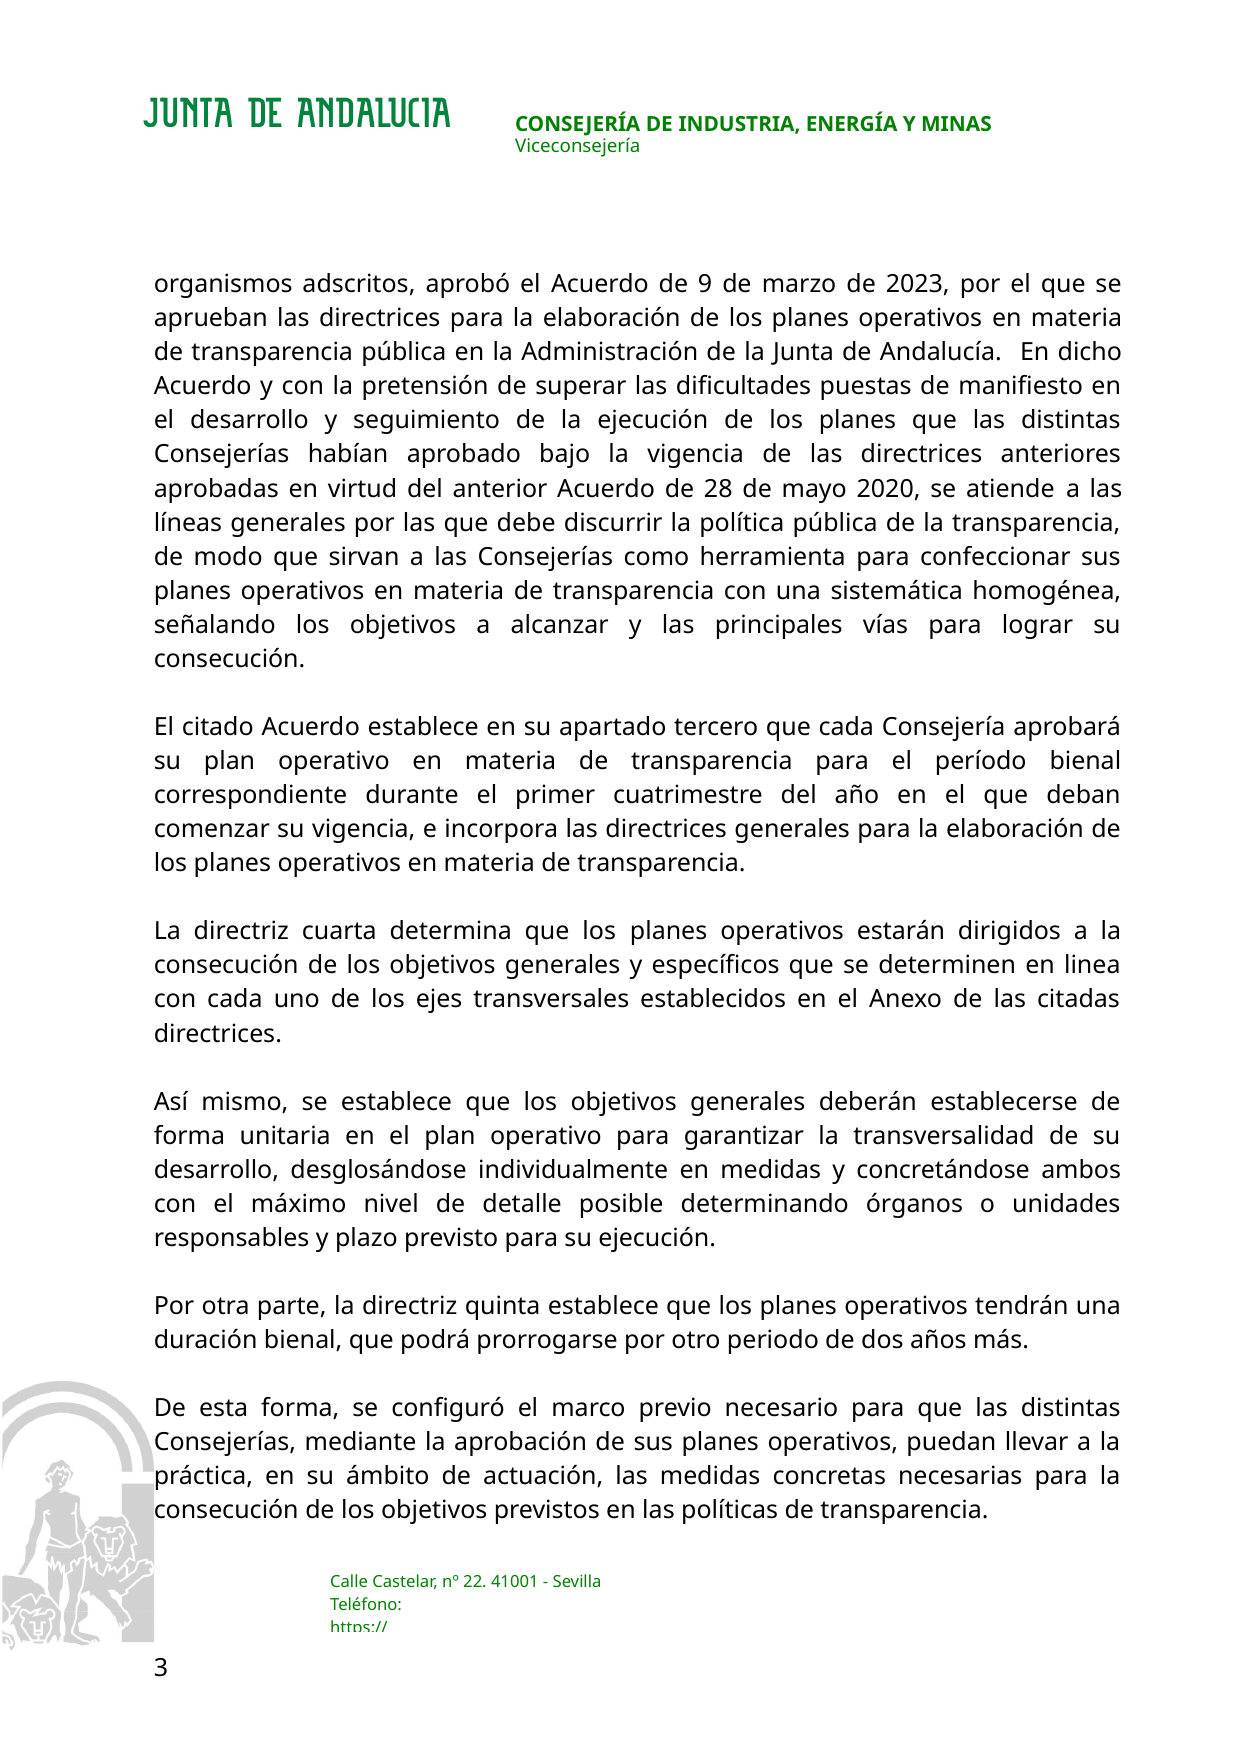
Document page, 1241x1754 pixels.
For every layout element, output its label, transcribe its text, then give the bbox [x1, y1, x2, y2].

text El citado Acuerdo establece en su apartado tercero que cada Consejería aprobará su plan operativo en materia de transparencia para el período bienal correspondiente durante el primer cuatrimestre del año en el que deban comenzar su vigencia, e incorpora las directrices generales para la elaboración de los planes operativos en materia de transparencia. [153, 709, 1122, 879]
text La directriz cuarta determina que los planes operativos estarán dirigidos a la consecución de los objetivos generales y específicos que se determinen en linea con cada uno de los ejes transversales establecidos en el Anexo de las citadas directrices. [153, 913, 1122, 1049]
text En ese sentido, la Comisión General de Viceconsejeros y Viceconsejeras, como órgano responsable de la coordinación general en materia de transparencia en el ámbito de la Administración de la Junta de Andalucía y sus entidades y organismos adscritos, aprobó el Acuerdo de 9 de marzo de 2023, por el que se aprueban las directrices para la elaboración de los planes operativos en materia de transparencia pública en la Administración de la Junta de Andalucía. En dicho Acuerdo y con la pretensión de superar las dificultades puestas de manifiesto en el desarrollo y seguimiento de la ejecución de los planes que las distintas Consejerías habían aprobado bajo la vigencia de las directrices anteriores aprobadas en virtud del anterior Acuerdo de 28 de mayo 2020, se atiende a las líneas generales por las que debe discurrir la política pública de la transparencia, de modo que sirvan a las Consejerías como herramienta para confeccionar sus planes operativos en materia de transparencia con una sistemática homogénea, señalando los objetivos a alcanzar y las principales vías para lograr su consecución. [153, 266, 1122, 674]
text Por otra parte, la directriz quinta establece que los planes operativos tendrán una duración bienal, que podrá prorrogarse por otro periodo de dos años más. [153, 1288, 1122, 1356]
text De esta forma, se configuró el marco previo necesario para que las distintas Consejerías, mediante la aprobación de sus planes operativos, puedan llevar a la práctica, en su ámbito de actuación, las medidas concretas necesarias para la consecución de los objetivos previstos en las políticas de transparencia. [185, 1390, 1122, 1526]
text Así mismo, se establece que los objetivos generales deberán establecerse de forma unitaria en el plan operativo para garantizar la transversalidad de su desarrollo, desglosándose individualmente en medidas y concretándose ambos con el máximo nivel de detalle posible determinando órganos o unidades responsables y plazo previsto para su ejecución. [153, 1083, 1122, 1254]
